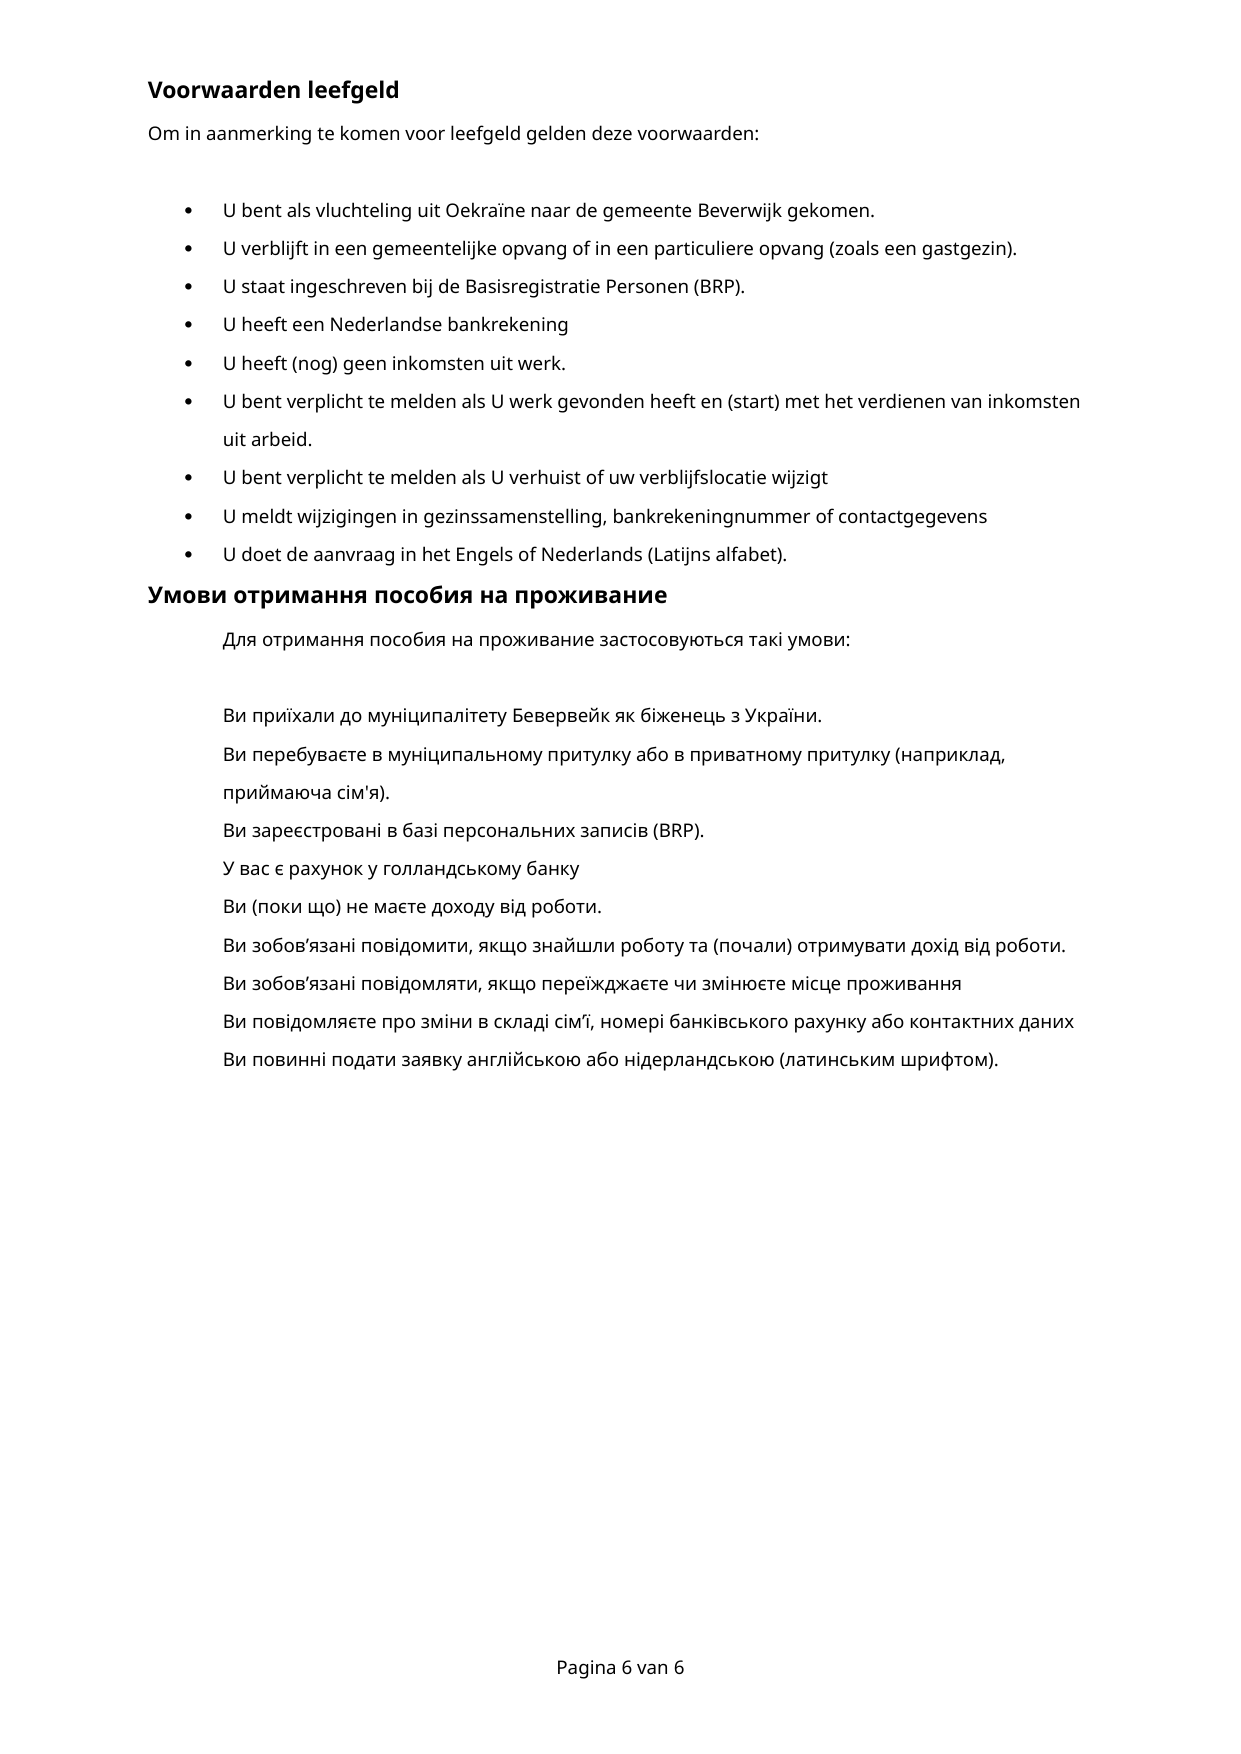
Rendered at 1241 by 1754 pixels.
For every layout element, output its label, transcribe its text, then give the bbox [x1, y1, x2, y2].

list U verblijft in een gemeentelijke opvang of in een particuliere opvang (zoals een gastgezin). [185, 235, 1092, 261]
list U bent als vluchteling uit Oekraïne naar de gemeente Beverwijk gekomen. [185, 197, 1092, 223]
list U bent verplicht te melden als U verhuist of uw verblijfslocatie wijzigt [185, 465, 1092, 490]
text Voorwaarden leefgeld [148, 74, 1092, 105]
list U staat ingeschreven bij de Basisregistratie Personen (BRP). [185, 273, 1092, 299]
list U doet de aanvraag in het Engels of Nederlands (Latijns alfabet). [185, 541, 1092, 567]
text Om in aanmerking te komen voor leefgeld gelden deze voorwaarden: [148, 121, 1092, 146]
text Для отримання пособия на проживание застосовуються такі умови: Ви приїхали до муніципалітету Бевервейк як біженець з України. Ви перебуваєте в муніципальному притулку або в приватному притулку (наприклад, приймаюча сім'я). Ви зареєстровані в базі персональних записів (BRP). У вас є рахунок у голландському банку Ви (поки що) не маєте доходу від роботи. Ви зобов’язані повідомити, якщо знайшли роботу та (почали) отримувати дохід від роботи. Ви зобов’язані повідомляти, якщо переїжджаєте чи змінюєте місце проживання Ви повідомляєте про зміни в складі сім’ї, номері банківського рахунку або контактних даних Ви повинні подати заявку англійською або нідерландською (латинським шрифтом). [223, 626, 1092, 1072]
list U heeft een Nederlandse bankrekening [185, 312, 1092, 337]
list U heeft (nog) geen inkomsten uit werk. [185, 350, 1092, 376]
list U bent verplicht te melden als U werk gevonden heeft en (start) met het verdienen van inkomsten uit arbeid. [185, 388, 1092, 452]
list U meldt wijzigingen in gezinssamenstelling, bankrekeningnummer of contactgegevens [185, 503, 1092, 528]
text Умови отримання пособия на проживание [148, 579, 1092, 611]
